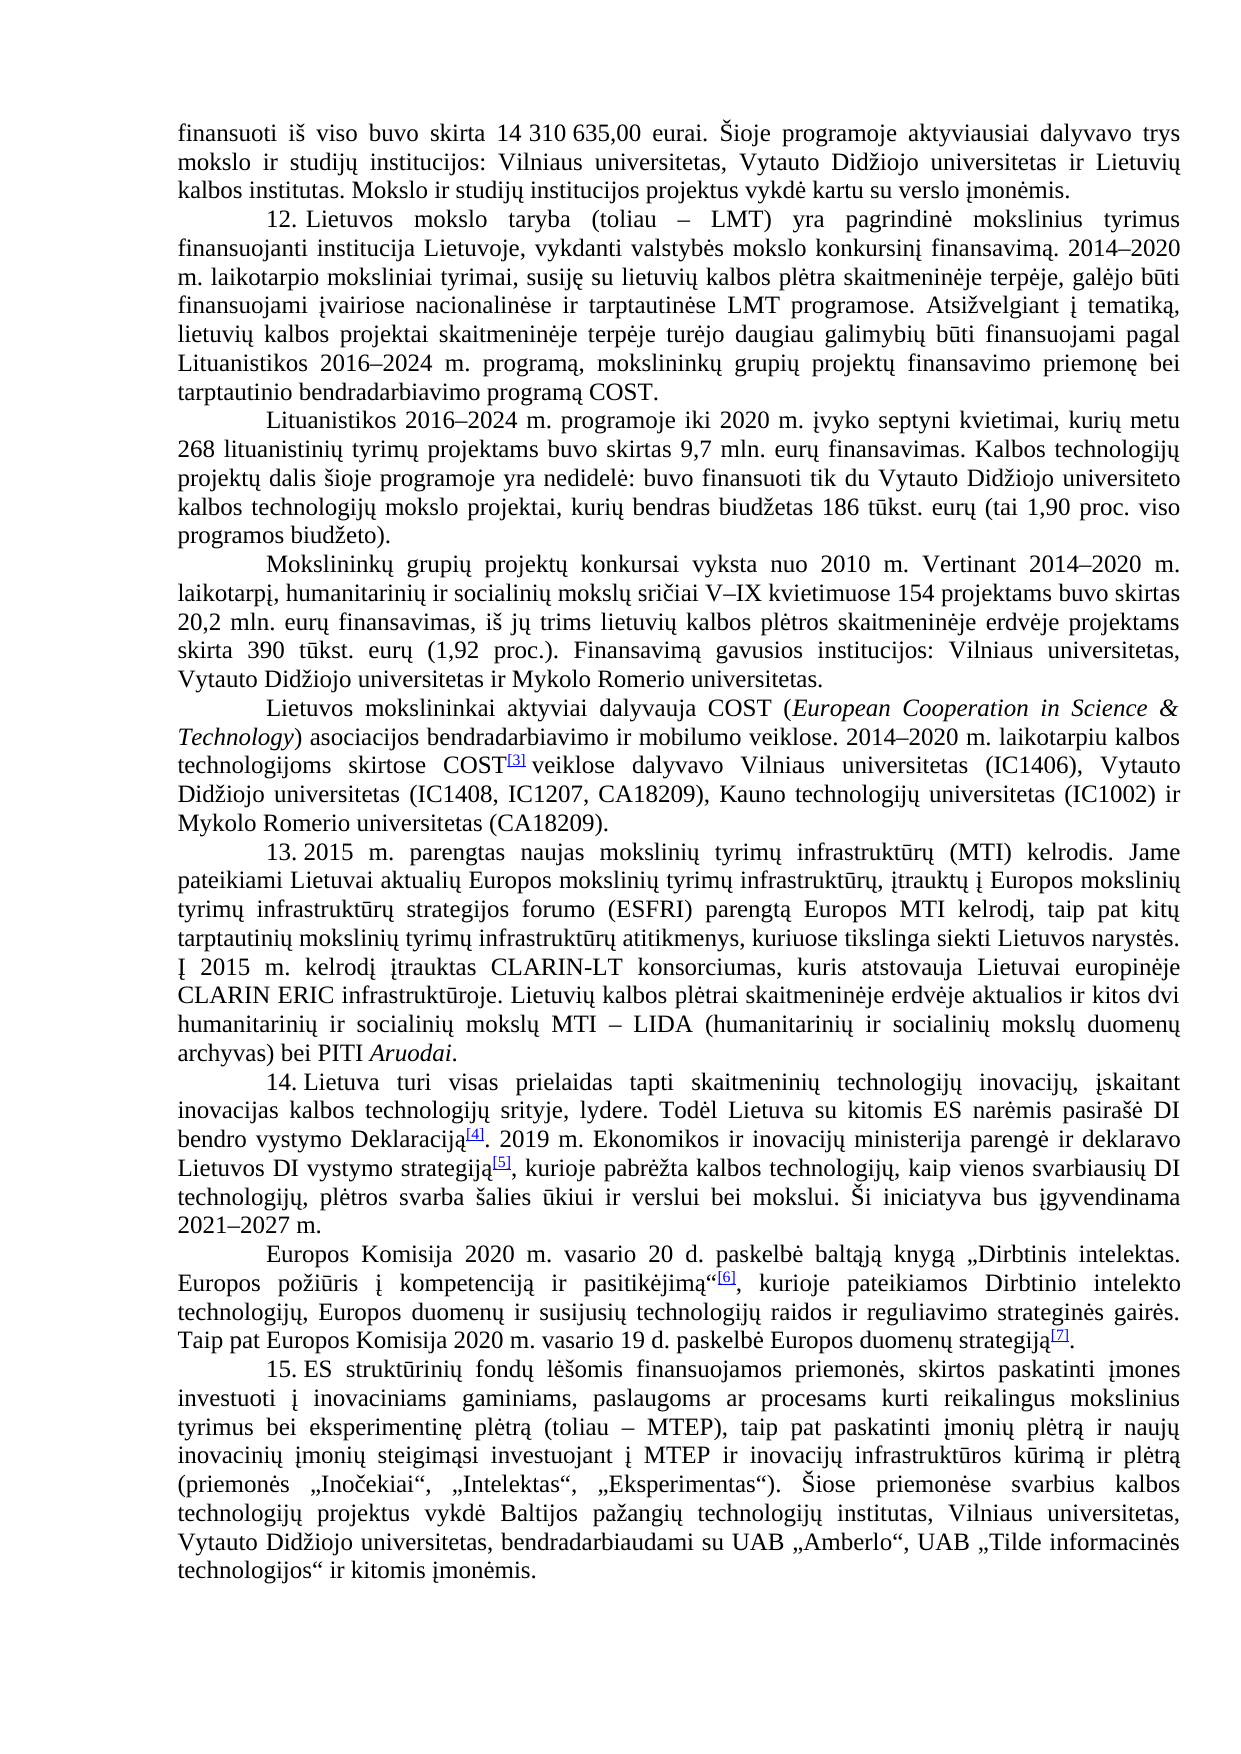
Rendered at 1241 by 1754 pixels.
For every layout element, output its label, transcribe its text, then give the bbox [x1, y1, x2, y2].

text 14. Lietuva turi visas prielaidas tapti skaitmeninių technologijų inovacijų, įskaitant inovacijas kalbos technologijų srityje, lydere. Todėl Lietuva su kitomis ES narėmis pasirašė DI bendro vystymo Deklaraciją[4]. 2019 m. Ekonomikos ir inovacijų ministerija parengė ir deklaravo Lietuvos DI vystymo strategiją[5], kurioje pabrėžta kalbos technologijų, kaip vienos svarbiausių DI technologijų, plėtros svarba šalies ūkiui ir verslui bei mokslui. Ši iniciatyva bus įgyvendinama 2021–2027 m. [177, 1067, 1181, 1239]
text 12. Lietuvos mokslo taryba (toliau – LMT) yra pagrindinė mokslinius tyrimus finansuojanti institucija Lietuvoje, vykdanti valstybės mokslo konkursinį finansavimą. 2014–2020 m. laikotarpio moksliniai tyrimai, susiję su lietuvių kalbos plėtra skaitmeninėje terpėje, galėjo būti finansuojami įvairiose nacionalinėse ir tarptautinėse LMT programose. Atsižvelgiant į tematiką, lietuvių kalbos projektai skaitmeninėje terpėje turėjo daugiau galimybių būti finansuojami pagal Lituanistikos 2016–2024 m. programą, mokslininkų grupių projektų finansavimo priemonę bei tarptautinio bendradarbiavimo programą COST. [177, 204, 1181, 406]
text finansuoti iš viso buvo skirta 14 310 635,00 eurai. Šioje programoje aktyviausiai dalyvavo trys mokslo ir studijų institucijos: Vilniaus universitetas, Vytauto Didžiojo universitetas ir Lietuvių kalbos institutas. Mokslo ir studijų institucijos projektus vykdė kartu su verslo įmonėmis. [177, 118, 1181, 204]
text Lituanistikos 2016–2024 m. programoje iki 2020 m. įvyko septyni kvietimai, kurių metu 268 lituanistinių tyrimų projektams buvo skirtas 9,7 mln. eurų finansavimas. Kalbos technologijų projektų dalis šioje programoje yra nedidelė: buvo finansuoti tik du Vytauto Didžiojo universiteto kalbos technologijų mokslo projektai, kurių bendras biudžetas 186 tūkst. eurų (tai 1,90 proc. viso programos biudžeto). [177, 406, 1181, 549]
text Mokslininkų grupių projektų konkursai vyksta nuo 2010 m. Vertinant 2014–2020 m. laikotarpį, humanitarinių ir socialinių mokslų sričiai V–IX kvietimuose 154 projektams buvo skirtas 20,2 mln. eurų finansavimas, iš jų trims lietuvių kalbos plėtros skaitmeninėje erdvėje projektams skirta 390 tūkst. eurų (1,92 proc.). Finansavimą gavusios institucijos: Vilniaus universitetas, Vytauto Didžiojo universitetas ir Mykolo Romerio universitetas. [177, 549, 1181, 693]
text Europos Komisija 2020 m. vasario 20 d. paskelbė baltąją knygą „Dirbtinis intelektas. Europos požiūris į kompetenciją ir pasitikėjimą“[6], kurioje pateikiamos Dirbtinio intelekto technologijų, Europos duomenų ir susijusių technologijų raidos ir reguliavimo strateginės gairės. Taip pat Europos Komisija 2020 m. vasario 19 d. paskelbė Europos duomenų strategiją[7]. [177, 1239, 1181, 1354]
text Lietuvos mokslininkai aktyviai dalyvauja COST (European Cooperation in Science & Technology) asociacijos bendradarbiavimo ir mobilumo veiklose. 2014–2020 m. laikotarpiu kalbos technologijoms skirtose COST[3] veiklose dalyvavo Vilniaus universitetas (IC1406), Vytauto Didžiojo universitetas (IC1408, IC1207, CA18209), Kauno technologijų universitetas (IC1002) ir Mykolo Romerio universitetas (CA18209). [177, 693, 1181, 837]
text 13. 2015 m. parengtas naujas mokslinių tyrimų infrastruktūrų (MTI) kelrodis. Jame pateikiami Lietuvai aktualių Europos mokslinių tyrimų infrastruktūrų, įtrauktų į Europos mokslinių tyrimų infrastruktūrų strategijos forumo (ESFRI) parengtą Europos MTI kelrodį, taip pat kitų tarptautinių mokslinių tyrimų infrastruktūrų atitikmenys, kuriuose tikslinga siekti Lietuvos narystės. Į 2015 m. kelrodį įtrauktas CLARIN-LT konsorciumas, kuris atstovauja Lietuvai europinėje CLARIN ERIC infrastruktūroje. Lietuvių kalbos plėtrai skaitmeninėje erdvėje aktualios ir kitos dvi humanitarinių ir socialinių mokslų MTI – LIDA (humanitarinių ir socialinių mokslų duomenų archyvas) bei PITI Aruodai. [177, 837, 1181, 1067]
text 15. ES struktūrinių fondų lėšomis finansuojamos priemonės, skirtos paskatinti įmones investuoti į inovaciniams gaminiams, paslaugoms ar procesams kurti reikalingus mokslinius tyrimus bei eksperimentinę plėtrą (toliau – MTEP), taip pat paskatinti įmonių plėtrą ir naujų inovacinių įmonių steigimąsi investuojant į MTEP ir inovacijų infrastruktūros kūrimą ir plėtrą (priemonės „Inočekiai“, „Intelektas“, „Eksperimentas“). Šiose priemonėse svarbius kalbos technologijų projektus vykdė Baltijos pažangių technologijų institutas, Vilniaus universitetas, Vytauto Didžiojo universitetas, bendradarbiaudami su UAB „Amberlo“, UAB „Tilde informacinės technologijos“ ir kitomis įmonėmis. [177, 1354, 1181, 1584]
